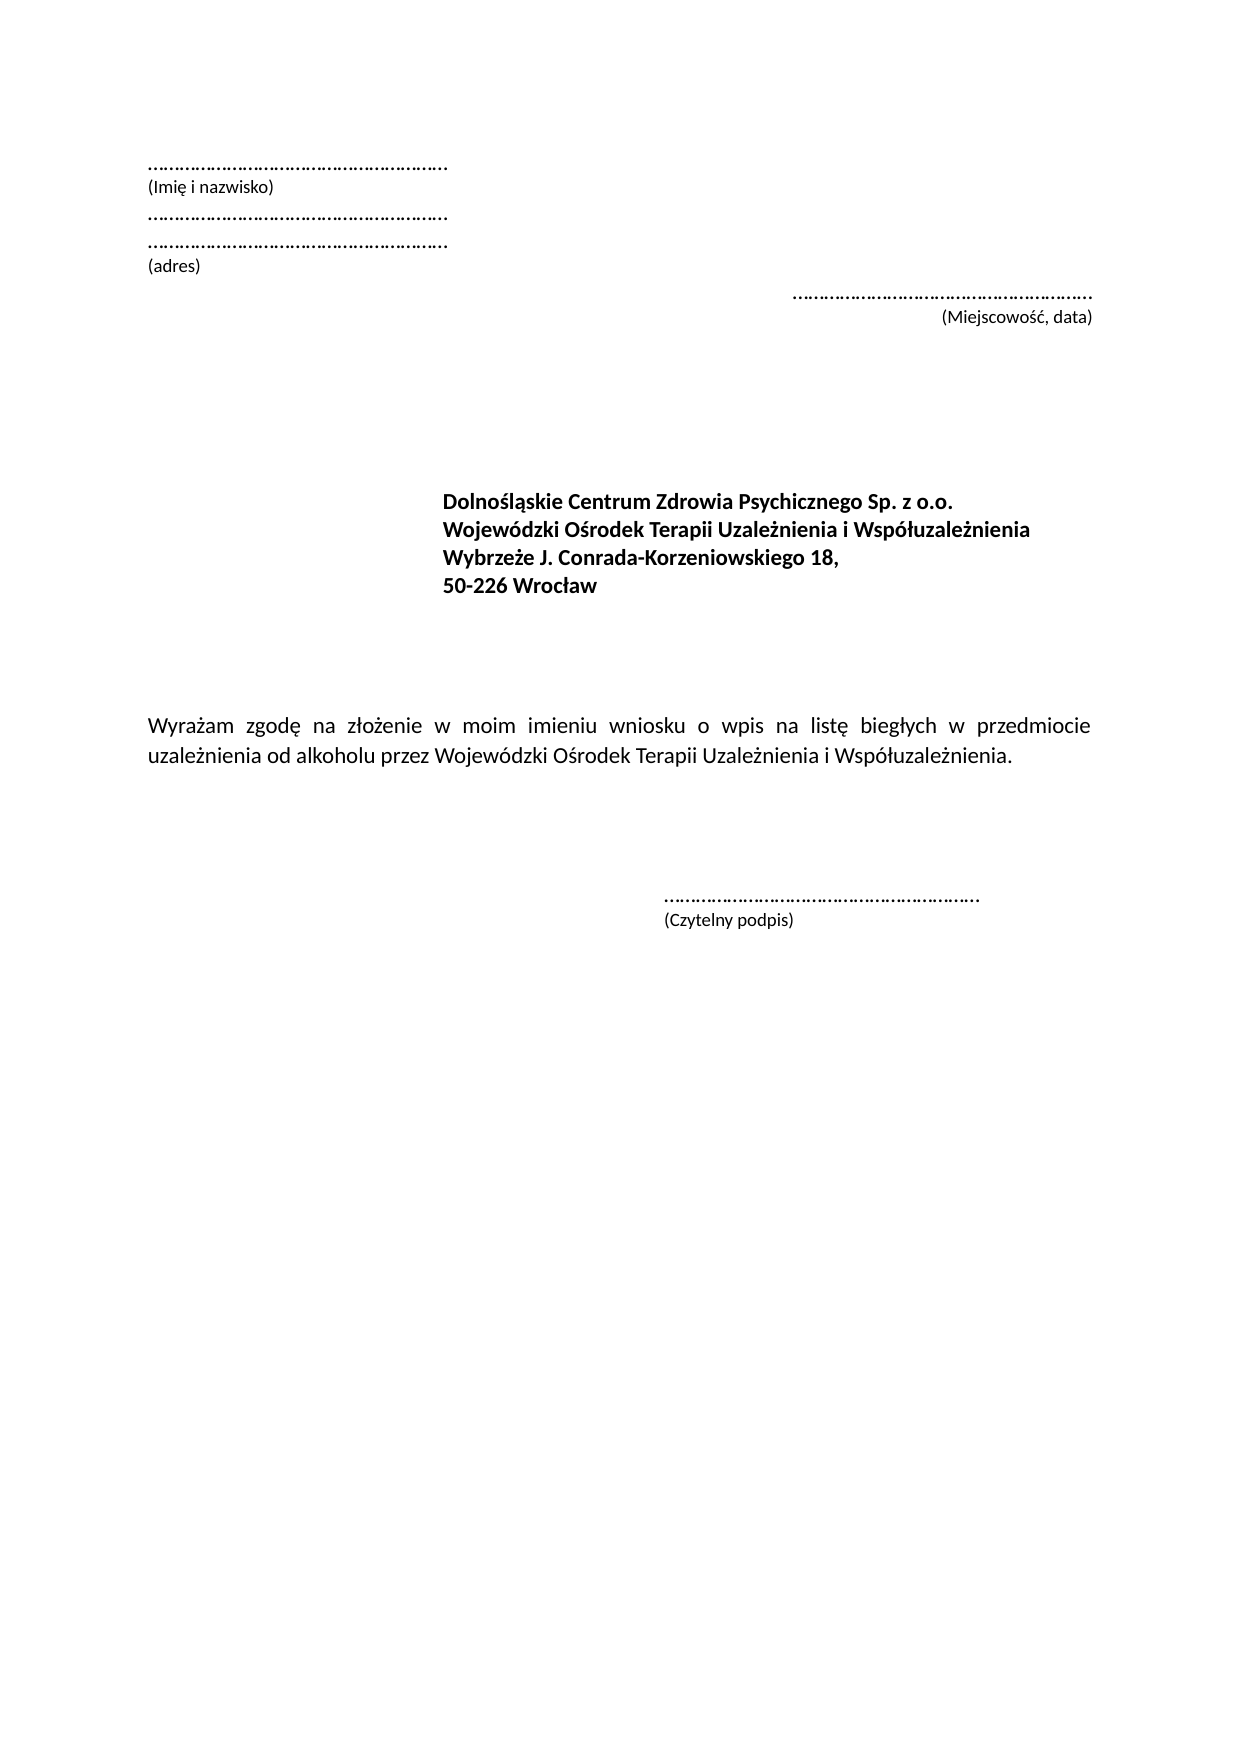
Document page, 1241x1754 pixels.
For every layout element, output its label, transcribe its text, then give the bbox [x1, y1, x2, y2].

text 50-226 Wrocław [443, 571, 1093, 599]
text ………………………………………………… [148, 198, 1093, 227]
text Wojewódzki Ośrodek Terapii Uzależnienia i Współuzależnienia [443, 515, 1093, 543]
text (adres) [148, 254, 1093, 277]
text Dolnośląskie Centrum Zdrowia Psychicznego Sp. z o.o. [443, 487, 1093, 515]
text ………………………………………………… [148, 227, 1093, 254]
text (Miejscowość, data) [148, 306, 1093, 328]
text (Czytelny podpis) [664, 908, 1093, 931]
text Wybrzeże J. Conrada-Korzeniowskiego 18, [443, 543, 1093, 571]
text ………………………………………………… [148, 277, 1093, 306]
text (Imię i nazwisko) [148, 176, 1093, 198]
text Wyrażam zgodę na złożenie w moim imieniu wniosku o wpis na listę biegłych w przedmiocie uzależnienia od alkoholu przez Wojewódzki Ośrodek Terapii Uzależnienia i Współuzależnienia. [148, 711, 1093, 769]
text …………………………………………………… [664, 880, 1093, 908]
text ………………………………………………… [148, 148, 1093, 176]
